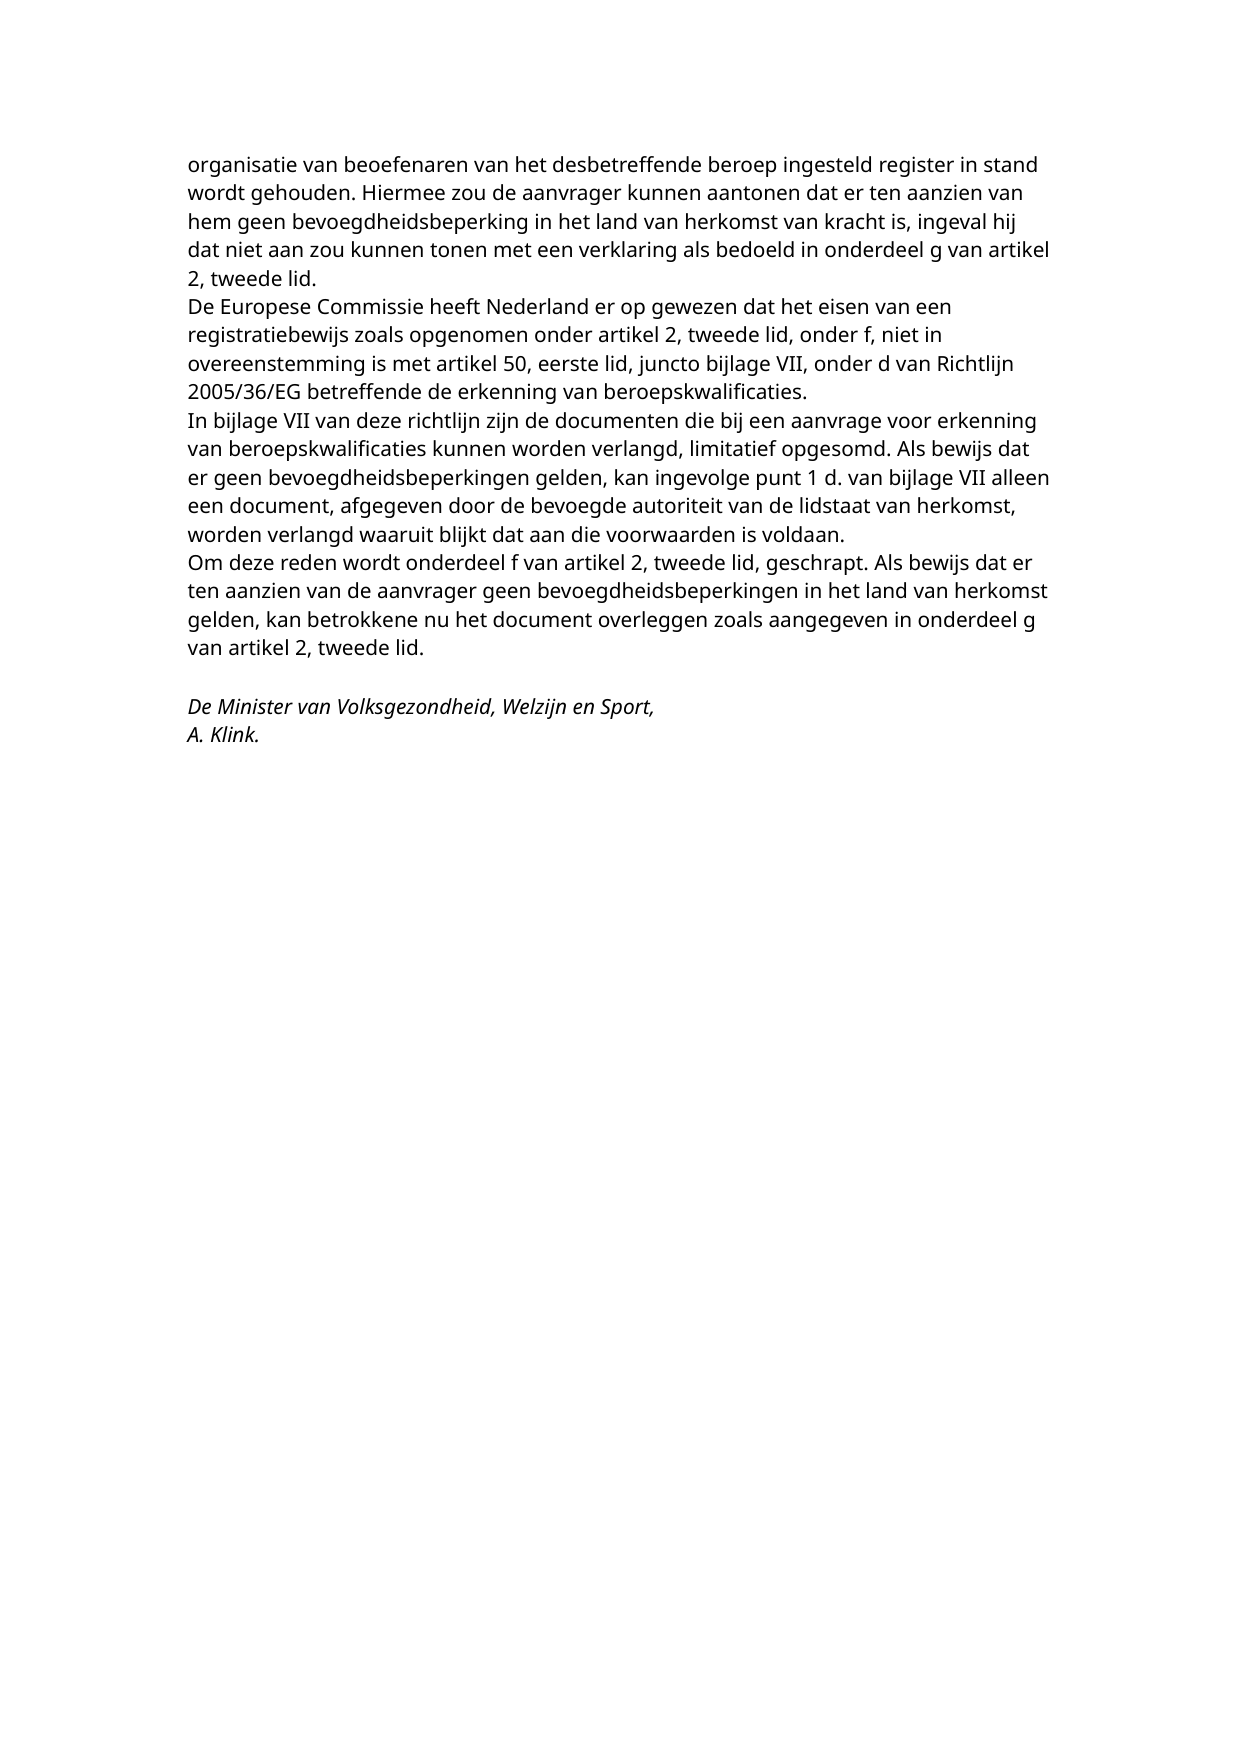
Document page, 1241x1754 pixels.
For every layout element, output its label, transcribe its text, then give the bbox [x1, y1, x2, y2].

text A. Klink. [187, 720, 1053, 749]
text Om deze reden wordt onderdeel f van artikel 2, tweede lid, geschrapt. Als bewijs dat er ten aanzien van de aanvrager geen bevoegdheidsbeperkingen in het land van herkomst gelden, kan betrokkene nu het document overleggen zoals aangegeven in onderdeel g van artikel 2, tweede lid. [187, 548, 1053, 662]
text De Europese Commissie heeft Nederland er op gewezen dat het eisen van een registratiebewijs zoals opgenomen onder artikel 2, tweede lid, onder f, niet in overeenstemming is met artikel 50, eerste lid, juncto bijlage VII, onder d van Richtlijn 2005/36/EG betreffende de erkenning van beroepskwalificaties. [187, 292, 1053, 406]
text In bijlage VII van deze richtlijn zijn de documenten die bij een aanvrage voor erkenning van beroepskwalificaties kunnen worden verlangd, limitatief opgesomd. Als bewijs dat er geen bevoegdheidsbeperkingen gelden, kan ingevolge punt 1 d. van bijlage VII alleen een document, afgegeven door de bevoegde autoriteit van de lidstaat van herkomst, worden verlangd waaruit blijkt dat aan die voorwaarden is voldaan. [187, 406, 1053, 548]
text organisatie van beoefenaren van het desbetreffende beroep ingesteld register in stand wordt gehouden. Hiermee zou de aanvrager kunnen aantonen dat er ten aanzien van hem geen bevoegdheidsbeperking in het land van herkomst van kracht is, ingeval hij dat niet aan zou kunnen tonen met een verklaring als bedoeld in onderdeel g van artikel 2, tweede lid. [187, 150, 1053, 292]
text De Minister van Volksgezondheid, Welzijn en Sport, [187, 692, 1053, 720]
